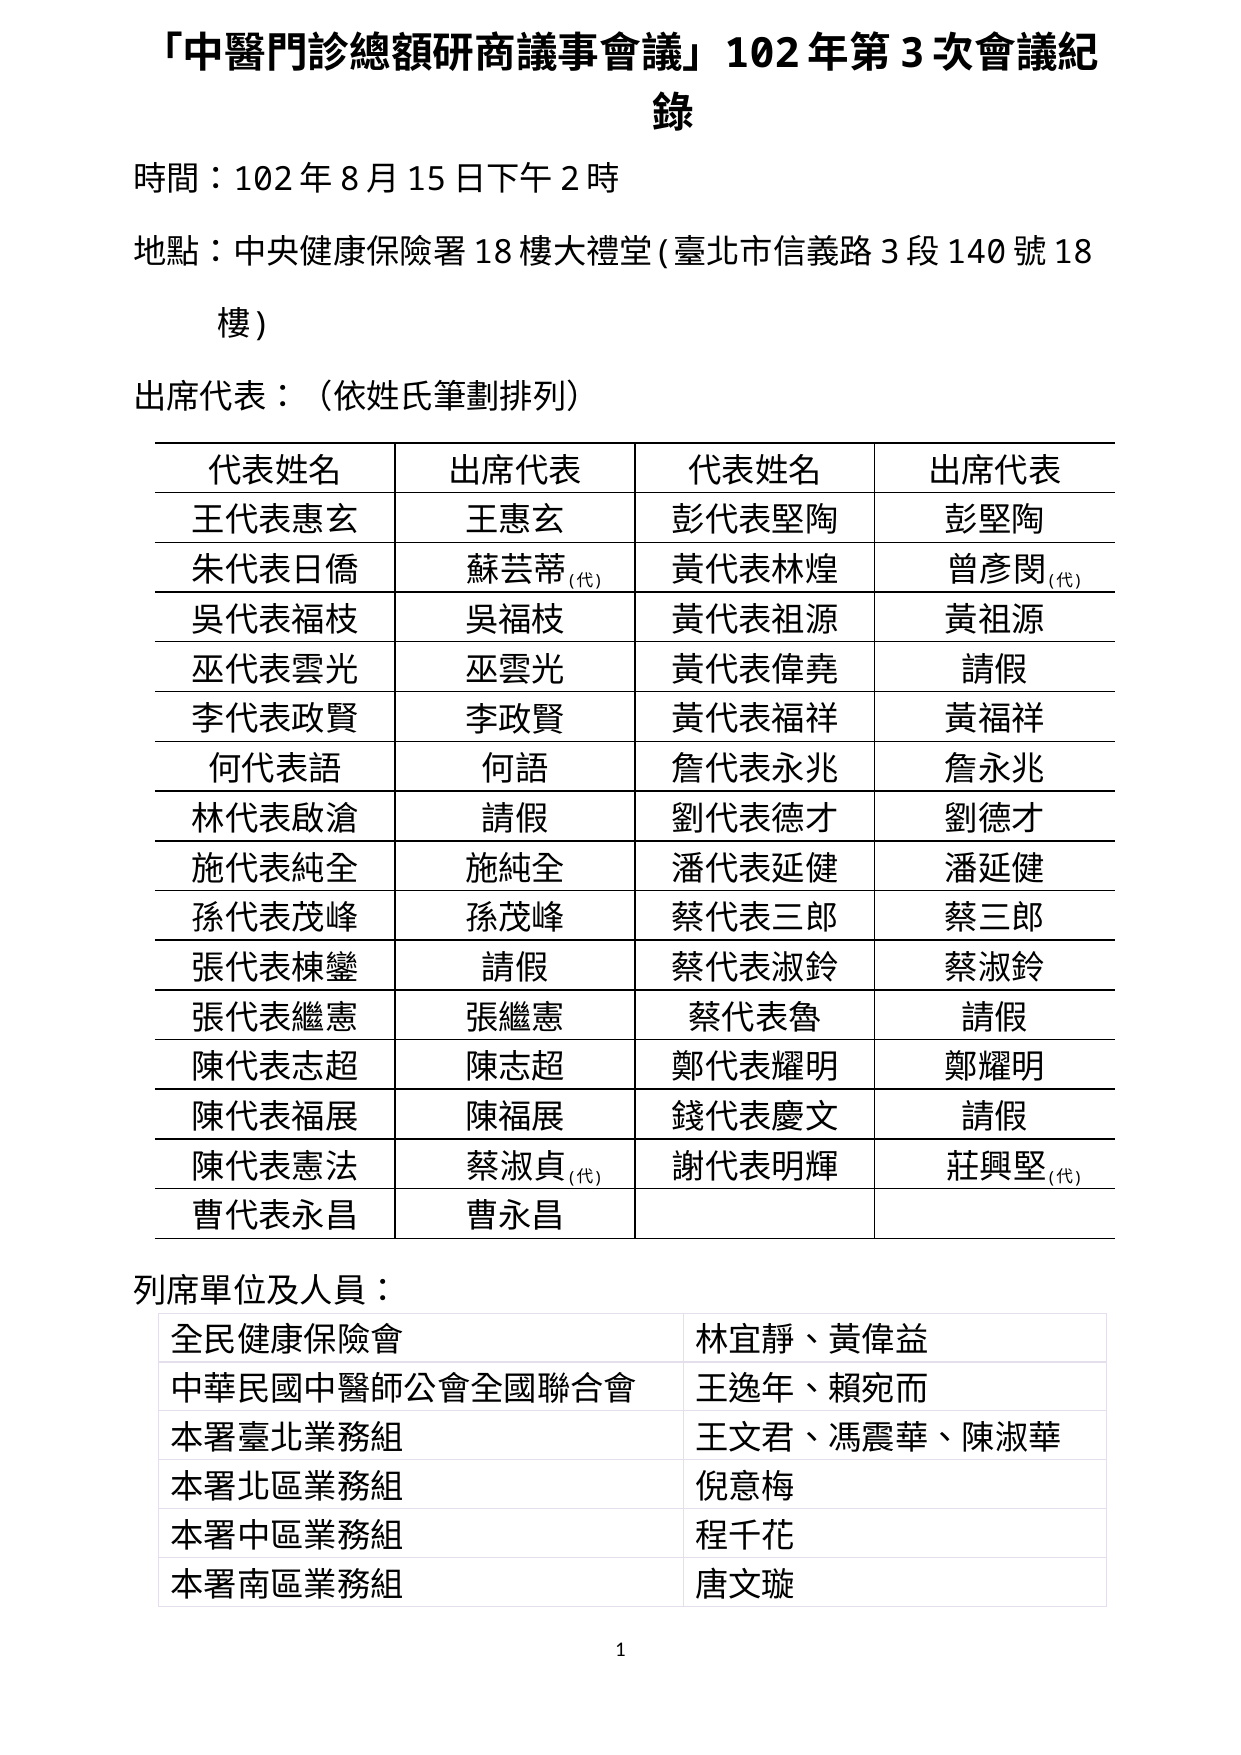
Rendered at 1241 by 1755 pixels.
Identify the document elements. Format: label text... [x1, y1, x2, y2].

table_cell 陳代表憲法 [155, 1140, 394, 1188]
table_cell 請假 [875, 1090, 1114, 1138]
table_cell 謝代表明輝 [636, 1140, 874, 1188]
table_cell 黃代表林煌 [636, 543, 874, 591]
table_cell 黃福祥 [875, 692, 1114, 741]
table_cell 潘代表延健 [636, 842, 874, 889]
table_cell 唐文璇 [684, 1558, 1106, 1606]
table_cell 蔡代表三郎 [636, 891, 874, 939]
table_header 代表姓名 [155, 444, 394, 492]
table_cell 黃代表福祥 [636, 692, 874, 741]
text 地點：中央健康保險署18樓大禮堂(臺北市信義路3段140號18樓) [133, 225, 1107, 346]
table_cell 王代表惠玄 [155, 493, 394, 541]
table_cell [875, 1189, 1114, 1237]
table_cell 蔡三郎 [875, 891, 1114, 939]
text 出席代表：（依姓氏筆劃排列） [133, 370, 1107, 418]
table_cell 劉代表德才 [636, 792, 874, 840]
table_cell 曾彥閔(代) [875, 543, 1114, 591]
table_cell 程千花 [684, 1509, 1106, 1557]
table_cell 黃代表祖源 [636, 593, 874, 641]
table_cell 蔡淑貞(代) [396, 1140, 634, 1188]
table_cell 本署臺北業務組 [159, 1411, 683, 1459]
table_cell 鄭耀明 [875, 1040, 1114, 1088]
table_cell 施代表純全 [155, 842, 394, 889]
table_cell 張代表棟鑾 [155, 941, 394, 989]
table_cell 彭代表堅陶 [636, 493, 874, 541]
table_cell 張繼憲 [396, 991, 634, 1039]
table_cell 彭堅陶 [875, 493, 1114, 541]
table_cell 請假 [396, 941, 634, 989]
table_cell 孫茂峰 [396, 891, 634, 939]
table_cell 陳志超 [396, 1040, 634, 1088]
table_cell 蔡代表魯 [636, 991, 874, 1039]
table_cell 陳代表福展 [155, 1090, 394, 1138]
table_cell 請假 [875, 642, 1114, 691]
table_cell 蔡淑鈴 [875, 941, 1114, 989]
table_cell 李代表政賢 [155, 692, 394, 741]
table_cell 詹永兆 [875, 742, 1114, 790]
table_cell [636, 1189, 874, 1237]
table_cell 曹永昌 [396, 1189, 634, 1237]
table_cell 中華民國中醫師公會全國聯合會 [159, 1363, 683, 1410]
table_cell 請假 [396, 792, 634, 840]
table_cell 陳代表志超 [155, 1040, 394, 1088]
table_header 全民健康保險會 [159, 1314, 683, 1361]
table_cell 朱代表日僑 [155, 543, 394, 591]
table_cell 錢代表慶文 [636, 1090, 874, 1138]
text 列席單位及人員： [133, 1264, 1107, 1312]
table_cell 施純全 [396, 842, 634, 889]
table_cell 黃祖源 [875, 593, 1114, 641]
table_cell 本署南區業務組 [159, 1558, 683, 1606]
table_cell 黃代表偉堯 [636, 642, 874, 691]
table_cell 林代表啟滄 [155, 792, 394, 840]
table_cell 請假 [875, 991, 1114, 1039]
table_cell 潘延健 [875, 842, 1114, 889]
table_cell 孫代表茂峰 [155, 891, 394, 939]
table_cell 蔡代表淑鈴 [636, 941, 874, 989]
table_cell 巫雲光 [396, 642, 634, 691]
table_cell 吳福枝 [396, 593, 634, 641]
table_cell 本署北區業務組 [159, 1460, 683, 1508]
table_cell 莊興堅(代) [875, 1140, 1114, 1188]
table_cell 陳福展 [396, 1090, 634, 1138]
table_cell 詹代表永兆 [636, 742, 874, 790]
table_header 林宜靜、黃偉益 [684, 1314, 1106, 1361]
table_cell 劉德才 [875, 792, 1114, 840]
table_cell 鄭代表耀明 [636, 1040, 874, 1088]
table_cell 巫代表雲光 [155, 642, 394, 691]
table_cell 張代表繼憲 [155, 991, 394, 1039]
table_cell 曹代表永昌 [155, 1189, 394, 1237]
table_cell 本署中區業務組 [159, 1509, 683, 1557]
table_cell 吳代表福枝 [155, 593, 394, 641]
table_cell 王惠玄 [396, 493, 634, 541]
table_header 代表姓名 [636, 444, 874, 492]
table_cell 倪意梅 [684, 1460, 1106, 1508]
table_cell 王逸年、賴宛而 [684, 1363, 1106, 1410]
text 時間：102年8月15日下午2時 [133, 152, 1107, 201]
table_cell 蘇芸蒂(代) [396, 543, 634, 591]
table_cell 王文君、馮震華、陳淑華 [684, 1411, 1106, 1459]
table_cell 何代表語 [155, 742, 394, 790]
text 「中醫門診總額研商議事會議」102年第3次會議紀錄 [133, 19, 1107, 139]
table_header 出席代表 [875, 444, 1114, 492]
table_cell 何語 [396, 742, 634, 790]
table_cell 李政賢 [396, 692, 634, 741]
table_header 出席代表 [396, 444, 634, 492]
